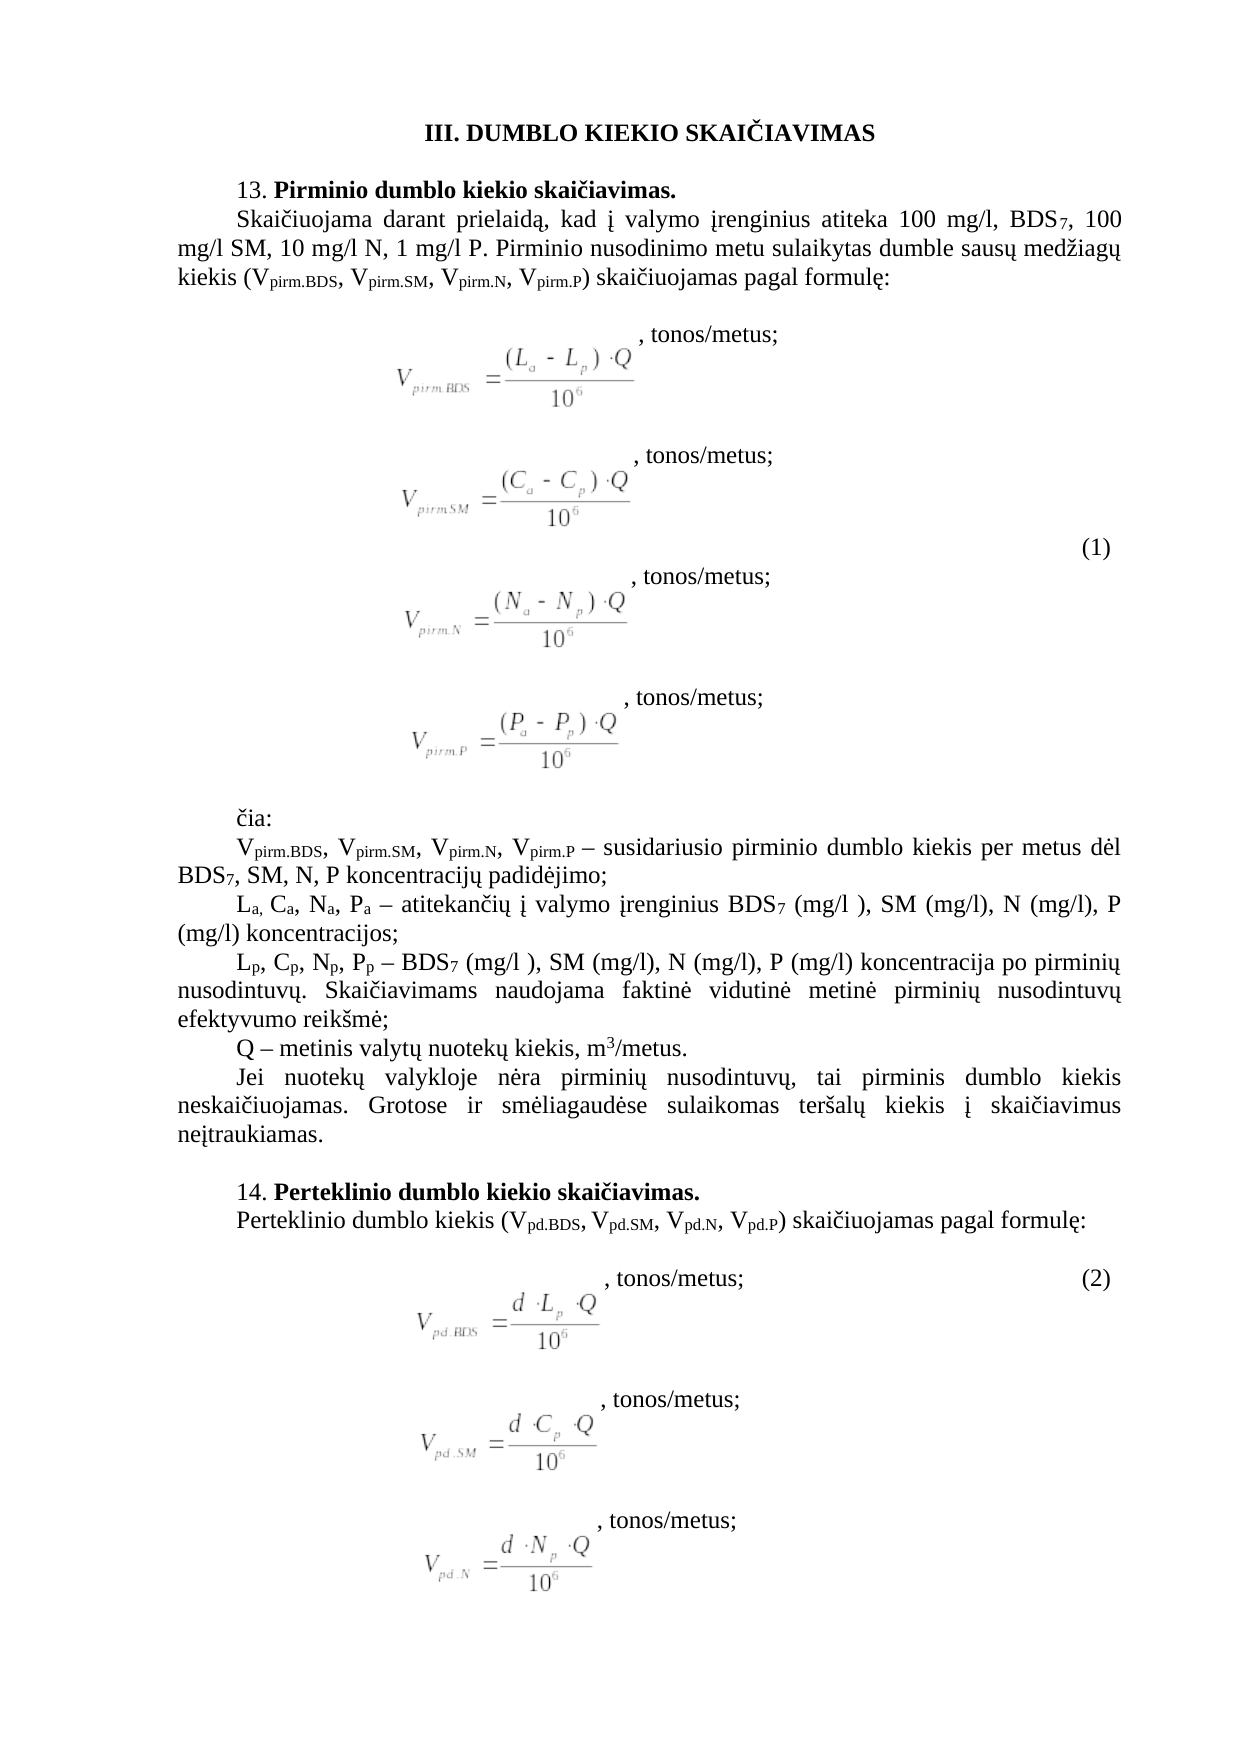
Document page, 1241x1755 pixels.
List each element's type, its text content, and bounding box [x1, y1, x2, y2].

text Q – metinis valytų nuotekų kiekis, m3/metus. [177, 1033, 1122, 1062]
table_header (formulė), tonos/metus; (formulė), tonos/metus; (formulė), tonos/metus; (formulė), tonos/metus; [177, 319, 996, 774]
text 13. Pirminio dumblo kiekio skaičiavimas. [177, 176, 1122, 204]
text čia: [177, 803, 1122, 832]
table_header (2) [982, 1263, 1122, 1626]
text Vpirm.BDS, Vpirm.SM, Vpirm.N, Vpirm.P – susidariusio pirminio dumblo kiekis per metus dėl BDS7, SM, N, P koncentracijų padidėjimo; [177, 832, 1122, 889]
text III. DUMBLO KIEKIO skaičiavimas [177, 118, 1122, 147]
text Skaičiuojama darant prielaidą, kad į valymo įrenginius atiteka 100 mg/l, BDS7, 100 mg/l SM, 10 mg/l N, 1 mg/l P. Pirminio nusodinimo metu sulaikytas dumble sausų medžiagų kiekis (Vpirm.BDS, Vpirm.SM, Vpirm.N, Vpirm.P) skaičiuojamas pagal formulę: [177, 204, 1122, 291]
text 14. Perteklinio dumblo kiekio skaičiavimas. [177, 1177, 1122, 1206]
table_header (1) [996, 319, 1122, 774]
text Jei nuotekų valykloje nėra pirminių nusodintuvų, tai pirminis dumblo kiekis neskaičiuojamas. Grotose ir smėliagaudėse sulaikomas teršalų kiekis į skaičiavimus neįtraukiamas. [177, 1062, 1122, 1148]
table_header (formulė), tonos/metus; (formulė), tonos/metus; (formulė), tonos/metus; (formulė), tonos/metus; [177, 1263, 982, 1626]
text Lp, Cp, Np, Pp – BDS7 (mg/l ), SM (mg/l), N (mg/l), P (mg/l) koncentracija po pirminių nusodintuvų. Skaičiavimams naudojama faktinė vidutinė metinė pirminių nusodintuvų efektyvumo reikšmė; [177, 947, 1122, 1033]
text Perteklinio dumblo kiekis (Vpd.BDS, Vpd.SM, Vpd.N, Vpd.P) skaičiuojamas pagal formulę: [177, 1206, 1122, 1234]
text La, Ca, Na, Pa – atitekančių į valymo įrenginius BDS7 (mg/l ), SM (mg/l), N (mg/l), P (mg/l) koncentracijos; [177, 889, 1122, 947]
